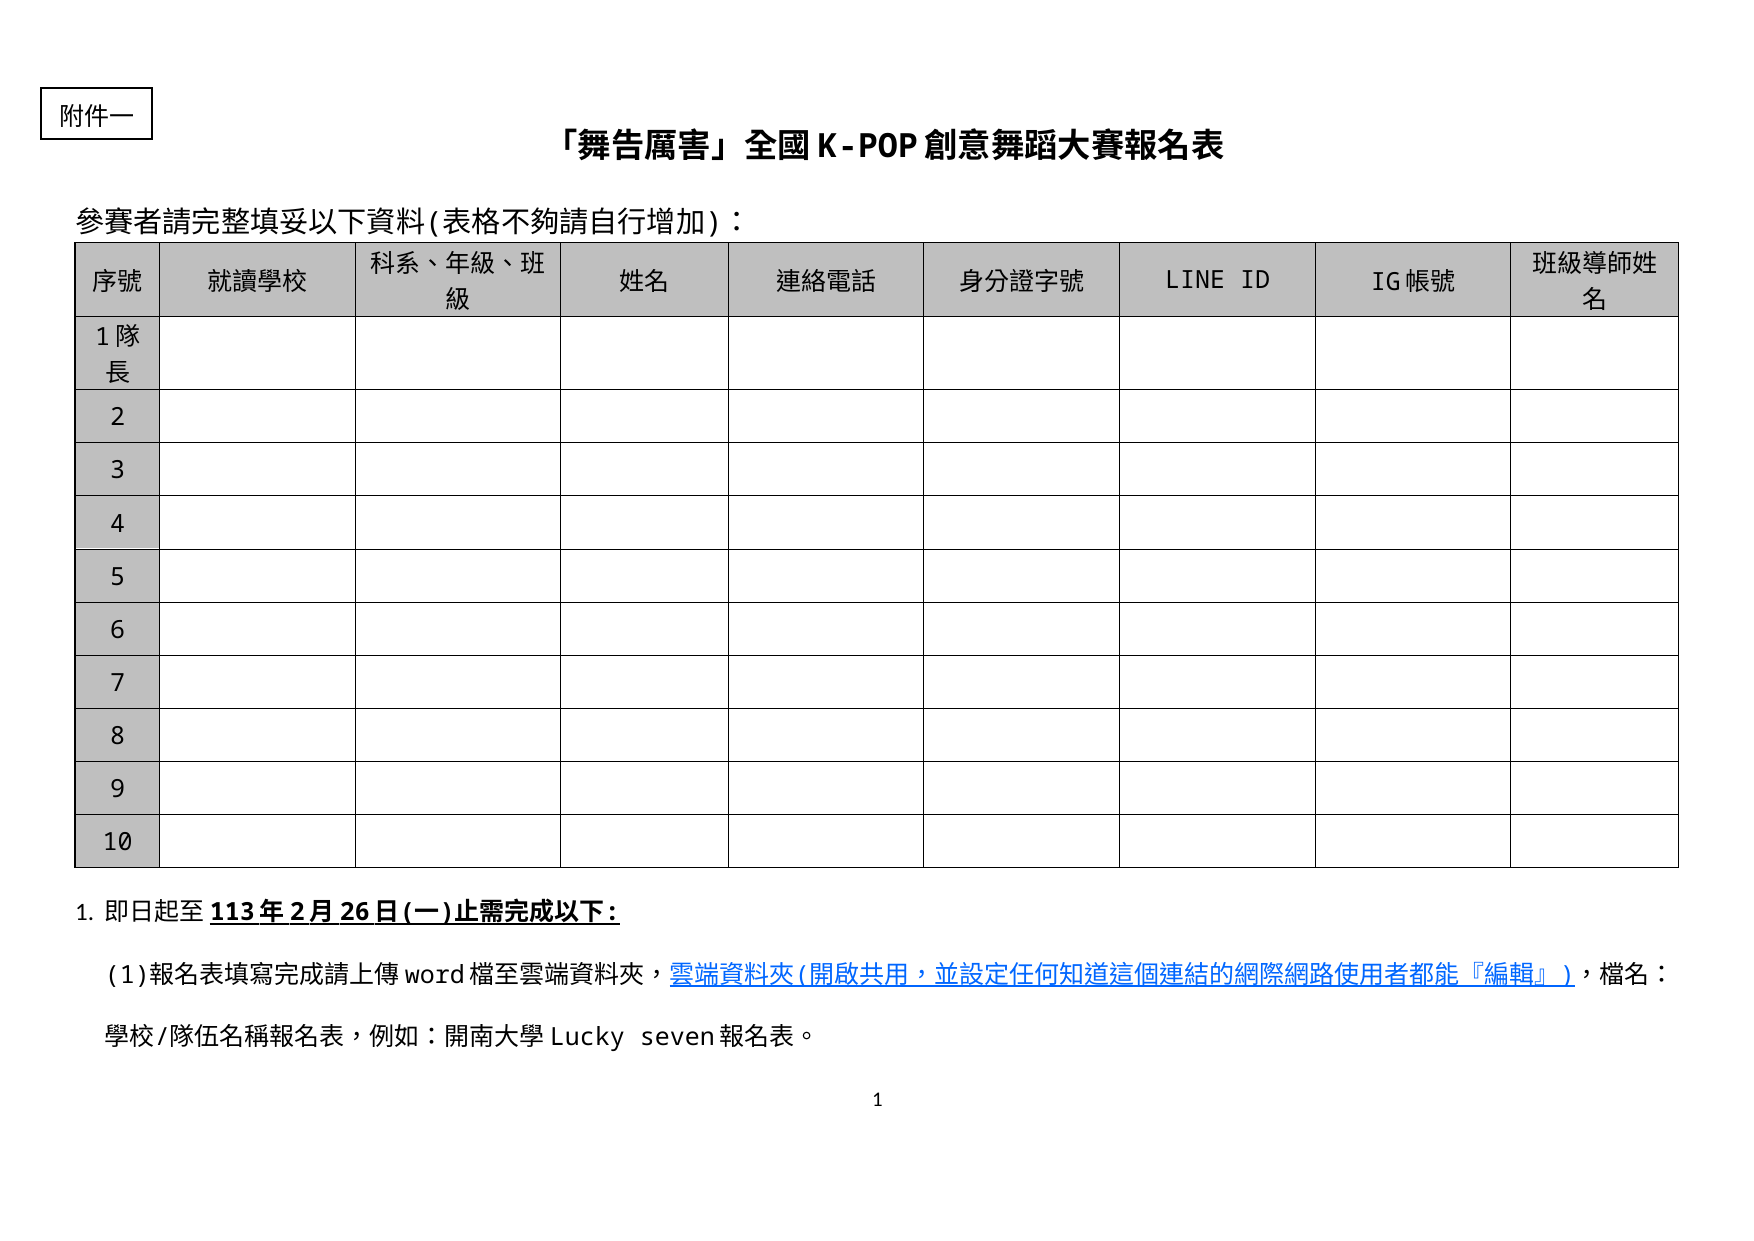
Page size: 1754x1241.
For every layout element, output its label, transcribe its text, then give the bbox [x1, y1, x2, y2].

table_cell [729, 443, 923, 495]
table_cell [356, 603, 560, 655]
table_cell [1316, 815, 1510, 867]
table_cell [356, 550, 560, 602]
table_cell 5 [76, 550, 159, 602]
table_cell [924, 709, 1119, 761]
table_cell [160, 762, 355, 814]
table_cell [561, 443, 728, 495]
table_cell [1316, 317, 1510, 389]
table_cell [729, 317, 923, 389]
table_cell [1511, 390, 1678, 442]
table_cell [561, 656, 728, 708]
table_cell [1511, 656, 1678, 708]
table_cell [1120, 762, 1315, 814]
table_cell [160, 709, 355, 761]
table_cell [1316, 390, 1510, 442]
table_cell [729, 603, 923, 655]
table_cell [160, 815, 355, 867]
table_cell [356, 496, 560, 548]
table_cell [160, 656, 355, 708]
table_cell [160, 550, 355, 602]
table_cell [561, 390, 728, 442]
text 參賽者請完整填妥以下資料(表格不夠請自行增加)： [75, 192, 1679, 242]
table_cell 1隊長 [76, 317, 159, 389]
table_cell [924, 317, 1119, 389]
table_cell [561, 317, 728, 389]
table_cell [1120, 603, 1315, 655]
table_cell [729, 550, 923, 602]
table_cell [1511, 709, 1678, 761]
table_cell [1511, 317, 1678, 389]
table_cell [1120, 496, 1315, 548]
table_header 就讀學校 [160, 243, 355, 316]
table_cell [1316, 443, 1510, 495]
table_header LINE ID [1120, 243, 1315, 316]
table_cell [1511, 496, 1678, 548]
table_cell [1316, 709, 1510, 761]
table_cell [729, 656, 923, 708]
table_cell [561, 496, 728, 548]
table_cell [1511, 550, 1678, 602]
table_cell [356, 443, 560, 495]
table_cell [1120, 815, 1315, 867]
table_cell 10 [76, 815, 159, 867]
table_cell 8 [76, 709, 159, 761]
table_header 姓名 [561, 243, 728, 316]
table_cell [561, 709, 728, 761]
table_cell [1511, 762, 1678, 814]
table_cell [1511, 603, 1678, 655]
table_cell [1316, 656, 1510, 708]
table_cell [160, 603, 355, 655]
table_cell [356, 709, 560, 761]
table_header 科系、年級、班級 [356, 243, 560, 316]
table_cell [1316, 550, 1510, 602]
table_cell [729, 390, 923, 442]
table_cell 3 [76, 443, 159, 495]
table_cell [924, 815, 1119, 867]
table_cell [924, 762, 1119, 814]
table_header 身分證字號 [924, 243, 1119, 316]
text 附件一 [57, 96, 136, 131]
table_header 連絡電話 [729, 243, 923, 316]
table_cell [356, 656, 560, 708]
table_cell [1316, 496, 1510, 548]
table_cell [924, 443, 1119, 495]
table_cell 9 [76, 762, 159, 814]
table_cell [729, 496, 923, 548]
table_cell [1120, 709, 1315, 761]
table_cell [356, 815, 560, 867]
table_cell [356, 317, 560, 389]
text 「舞告厲害」全國K-POP創意舞蹈大賽報名表 [42, 89, 151, 138]
table_cell [356, 390, 560, 442]
table_cell [160, 443, 355, 495]
table_cell [160, 496, 355, 548]
table_cell [924, 603, 1119, 655]
table_cell [1120, 656, 1315, 708]
table_cell [924, 656, 1119, 708]
table_cell [561, 603, 728, 655]
table_cell [729, 709, 923, 761]
table_cell [924, 550, 1119, 602]
table_cell [1120, 550, 1315, 602]
table_cell [356, 762, 560, 814]
table_cell [1120, 390, 1315, 442]
text (1)報名表填寫完成請上傳word檔至雲端資料夾，雲端資料夾(開啟共用，並設定任何知道這個連結的網際網路使用者都能『編輯』)，檔名：學校/隊伍名稱報名表，例如：開南大學Lucky seven報名表。 [104, 931, 1679, 1056]
table_cell [729, 815, 923, 867]
table_cell [160, 390, 355, 442]
table_cell [1511, 443, 1678, 495]
text 「舞告厲害」全國K-POP創意舞蹈大賽報名表 [89, 118, 1679, 167]
table_cell [1120, 317, 1315, 389]
table_cell [160, 317, 355, 389]
table_cell [1316, 603, 1510, 655]
table_cell [924, 496, 1119, 548]
table_cell 7 [76, 656, 159, 708]
table_header IG帳號 [1316, 243, 1510, 316]
table_cell 4 [76, 496, 159, 548]
list 即日起至113年2月26日(一)止需完成以下: [75, 868, 1679, 931]
table_header 班級導師姓名 [1511, 243, 1678, 316]
table_cell [561, 550, 728, 602]
table_cell [1316, 762, 1510, 814]
table_cell [1120, 443, 1315, 495]
table_cell 6 [76, 603, 159, 655]
table_cell [729, 762, 923, 814]
table_cell [924, 390, 1119, 442]
table_cell [561, 815, 728, 867]
table_cell 2 [76, 390, 159, 442]
table_cell [1511, 815, 1678, 867]
table_header 序號 [76, 243, 159, 316]
table_cell [561, 762, 728, 814]
